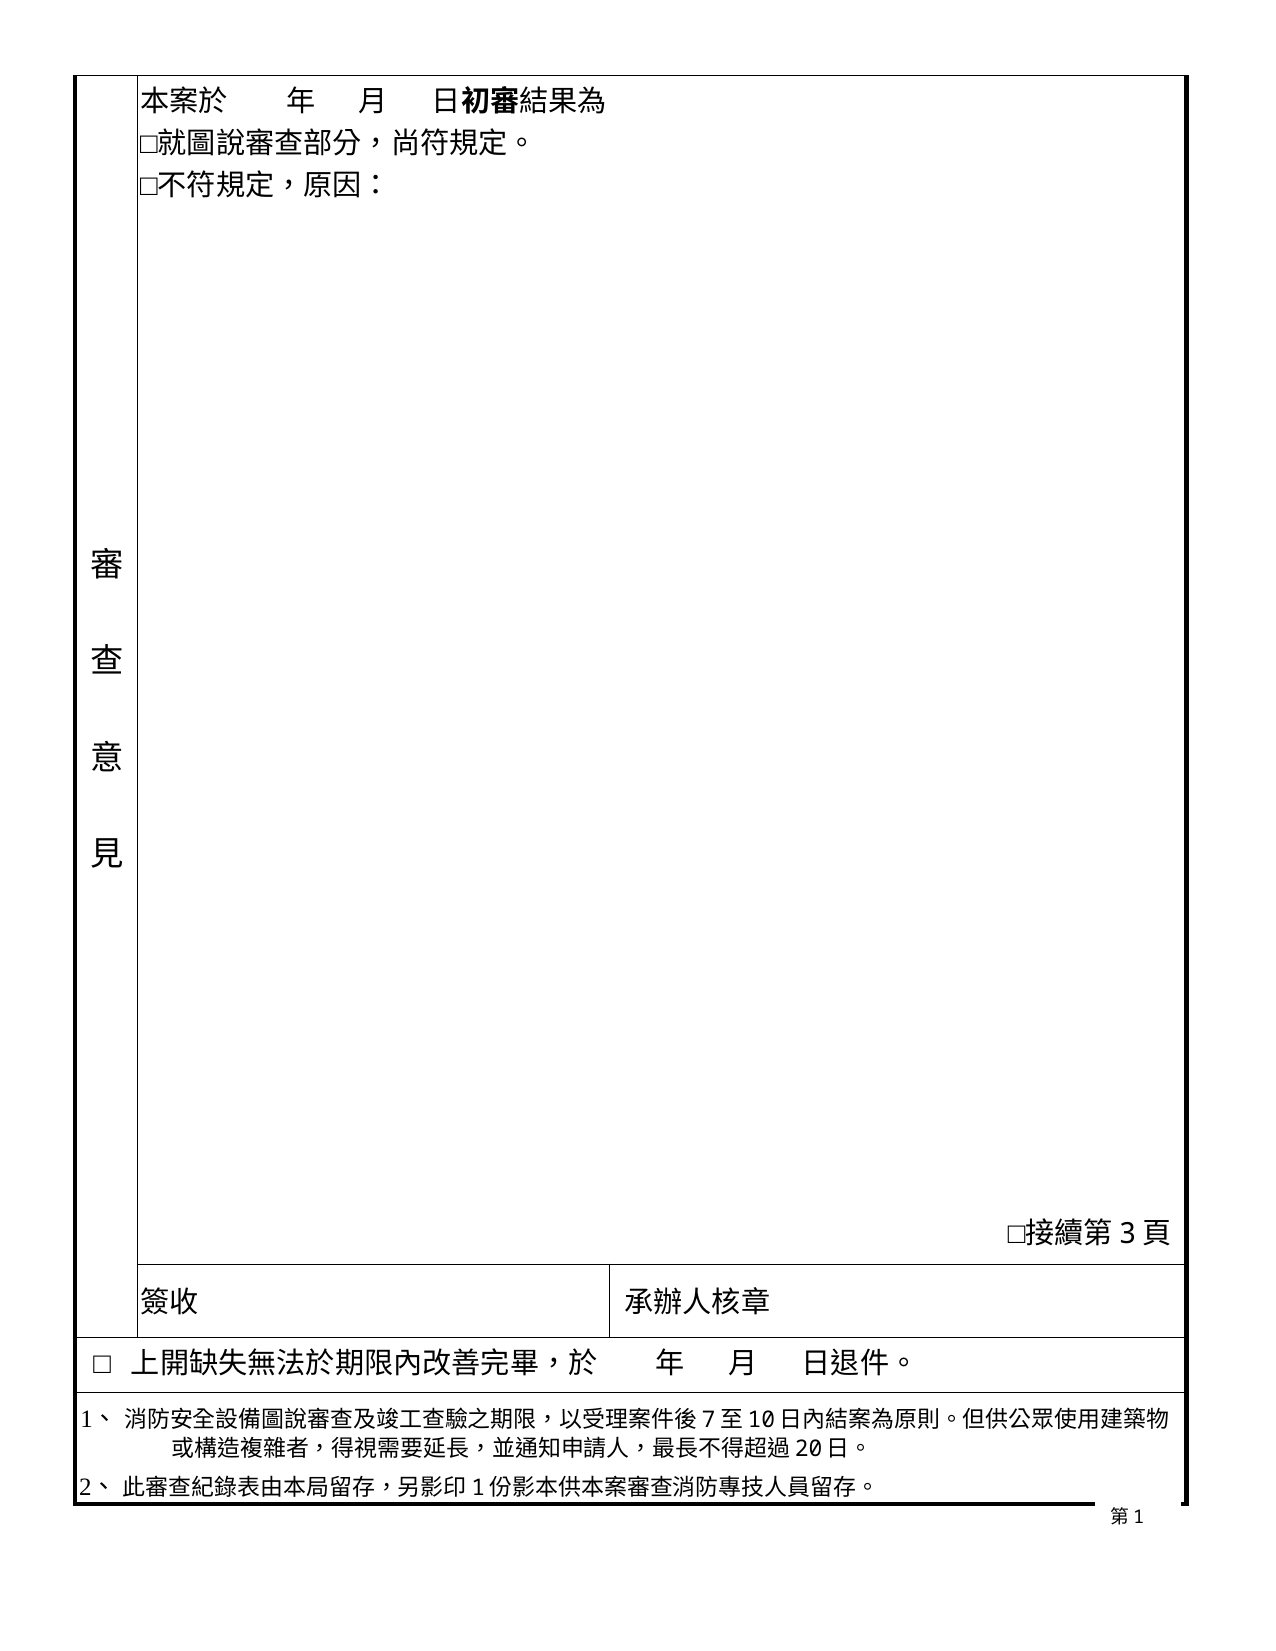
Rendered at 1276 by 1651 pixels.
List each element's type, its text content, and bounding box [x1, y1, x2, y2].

table_cell 消防安全設備圖說審查及竣工查驗之期限，以受理案件後7至10日內結案為原則。但供公眾使用建築物或構造複雜者，得視需要延長，並通知申請人，最長不得超過20日。 此審查紀錄表由本局留存，另影印1份影本供本案審查消防專技人員留存。 [77, 1393, 1184, 1533]
table_cell 審 查 意 見 [77, 76, 137, 1337]
table_cell 簽收 [138, 1265, 609, 1337]
table_cell 本案於 年 月 日初審結果為 □就圖說審查部分，尚符規定。 □不符規定，原因： □接續第3頁 [138, 76, 1184, 1263]
table_cell 承辦人核章 [610, 1265, 1184, 1337]
table_cell 上開缺失無法於期限內改善完畢，於 年 月 日退件。 [77, 1338, 1184, 1392]
